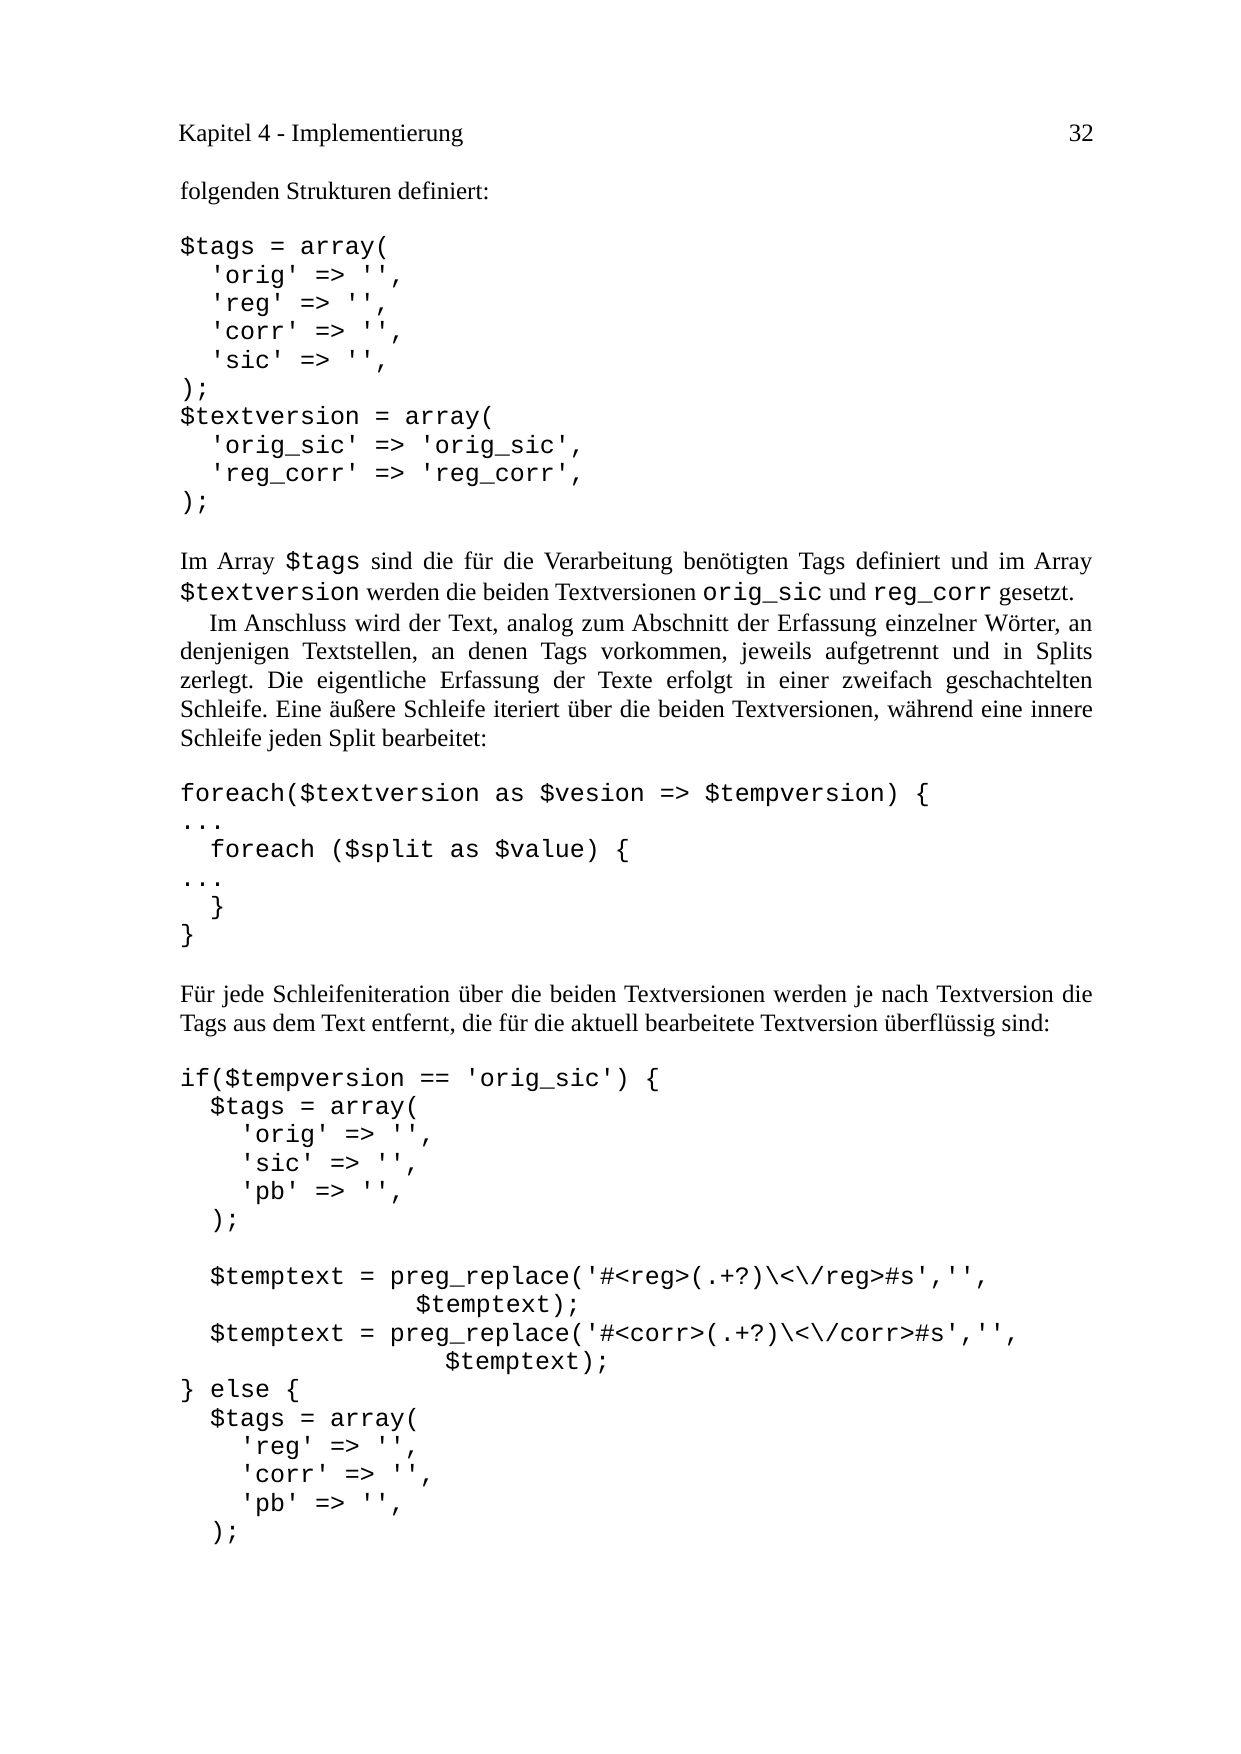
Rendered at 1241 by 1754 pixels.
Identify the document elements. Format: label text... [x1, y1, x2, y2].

text 'reg' => '', [180, 291, 1093, 319]
text 'sic' => '', [180, 1150, 1093, 1178]
text if($tempversion == 'orig_sic') { [180, 1065, 1093, 1093]
text 'sic' => '', [180, 347, 1093, 376]
text } [180, 893, 1093, 922]
text Für jede Schleifeniteration über die beiden Textversionen werden je nach Textversion die Tags aus dem Text entfernt, die für die aktuell bearbeitete Textversion überflüssig sind: [180, 979, 1093, 1036]
text 'orig' => '', [180, 1122, 1093, 1150]
text 'orig' => '', [180, 262, 1093, 291]
text ); [180, 489, 1093, 517]
text foreach ($split as $value) { [180, 837, 1093, 865]
text } [180, 922, 1093, 950]
text folgenden Strukturen definiert: [180, 176, 1093, 205]
text $tags = array( [180, 234, 1093, 262]
text 'reg_corr' => 'reg_corr', [180, 461, 1093, 489]
text foreach($textversion as $vesion => $tempversion) { [180, 780, 1093, 808]
text 'corr' => '', [180, 1462, 1093, 1490]
text ); [180, 1518, 1093, 1547]
text ... [180, 865, 1093, 893]
text Im Array $tags sind die für die Verarbeitung benötigten Tags definiert und im Array $textversion werden die beiden Textversionen orig_sic und reg_corr gesetzt. [180, 546, 1093, 608]
text $temptext = preg_replace('#<reg>(.+?)\<\/reg>#s','', $temptext); [180, 1263, 1093, 1320]
text ... [180, 808, 1093, 837]
text $textversion = array( [180, 404, 1093, 432]
text } else { [180, 1377, 1093, 1405]
text Im Anschluss wird der Text, analog zum Abschnitt der Erfassung einzelner Wörter, an denjenigen Textstellen, an denen Tags vorkommen, jeweils aufgetrennt und in Splits zerlegt. Die eigentliche Erfassung der Texte erfolgt in einer zweifach geschachtelten Schleife. Eine äußere Schleife iteriert über die beiden Textversionen, während eine innere Schleife jeden Split bearbeitet: [180, 608, 1093, 751]
text 'pb' => '', [180, 1490, 1093, 1518]
text 'reg' => '', [180, 1433, 1093, 1462]
text ); [180, 1207, 1093, 1235]
text 'pb' => '', [180, 1178, 1093, 1207]
text $tags = array( [180, 1405, 1093, 1433]
text 'corr' => '', [180, 319, 1093, 347]
text $tags = array( [180, 1093, 1093, 1122]
text $temptext = preg_replace('#<corr>(.+?)\<\/corr>#s','', $temptext); [180, 1320, 1093, 1377]
text 'orig_sic' => 'orig_sic', [180, 432, 1093, 461]
text ); [180, 376, 1093, 404]
